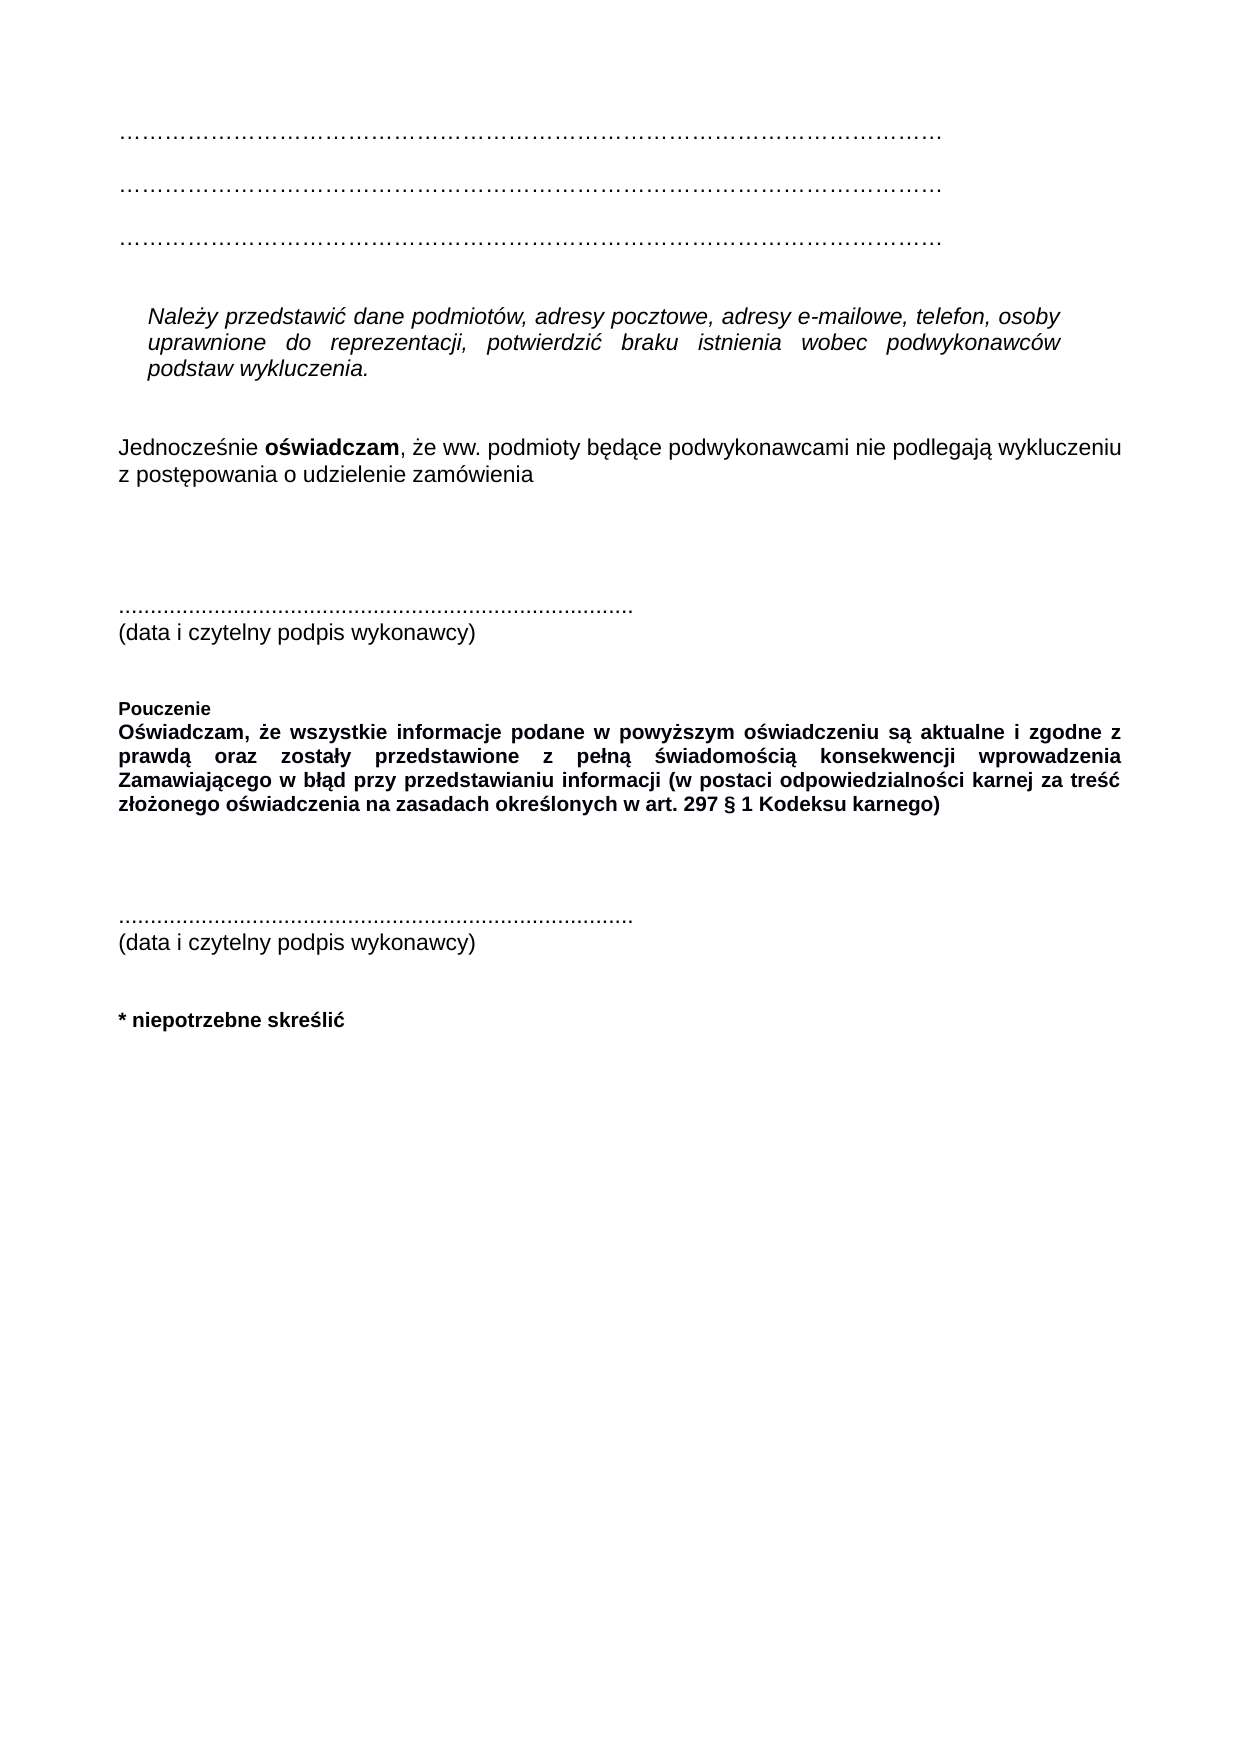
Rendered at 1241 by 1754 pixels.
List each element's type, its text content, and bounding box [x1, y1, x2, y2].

text (data i czytelny podpis wykonawcy) [118, 619, 1122, 645]
text ……………………………………………………………………………………………… [118, 171, 1122, 197]
text Należy przedstawić dane podmiotów, adresy pocztowe, adresy e-mailowe, telefon, osoby uprawnione do reprezentacji, potwierdzić braku istnienia wobec podwykonawców podstaw wykluczenia. [148, 303, 1063, 382]
text Jednocześnie oświadczam, że ww. podmioty będące podwykonawcami nie podlegają wykluczeniu z postępowania o udzielenie zamówienia [118, 434, 1122, 487]
text * niepotrzebne skreślić [118, 1007, 1122, 1031]
text Oświadczam, że wszystkie informacje podane w powyższym oświadczeniu są aktualne i zgodne z prawdą oraz zostały przedstawione z pełną świadomością konsekwencji wprowadzenia Zamawiającego w błąd przy przedstawianiu informacji (w postaci odpowiedzialności karnej za treść złożonego oświadczenia na zasadach określonych w art. 297 § 1 Kodeksu karnego) [118, 719, 1122, 815]
text Pouczenie [118, 698, 1096, 719]
text ................................................................................. [118, 592, 1122, 619]
text ……………………………………………………………………………………………… [118, 223, 1122, 250]
text ……………………………………………………………………………………………… [118, 118, 1122, 144]
text ................................................................................. [118, 902, 1122, 928]
text (data i czytelny podpis wykonawcy) [118, 928, 1122, 955]
